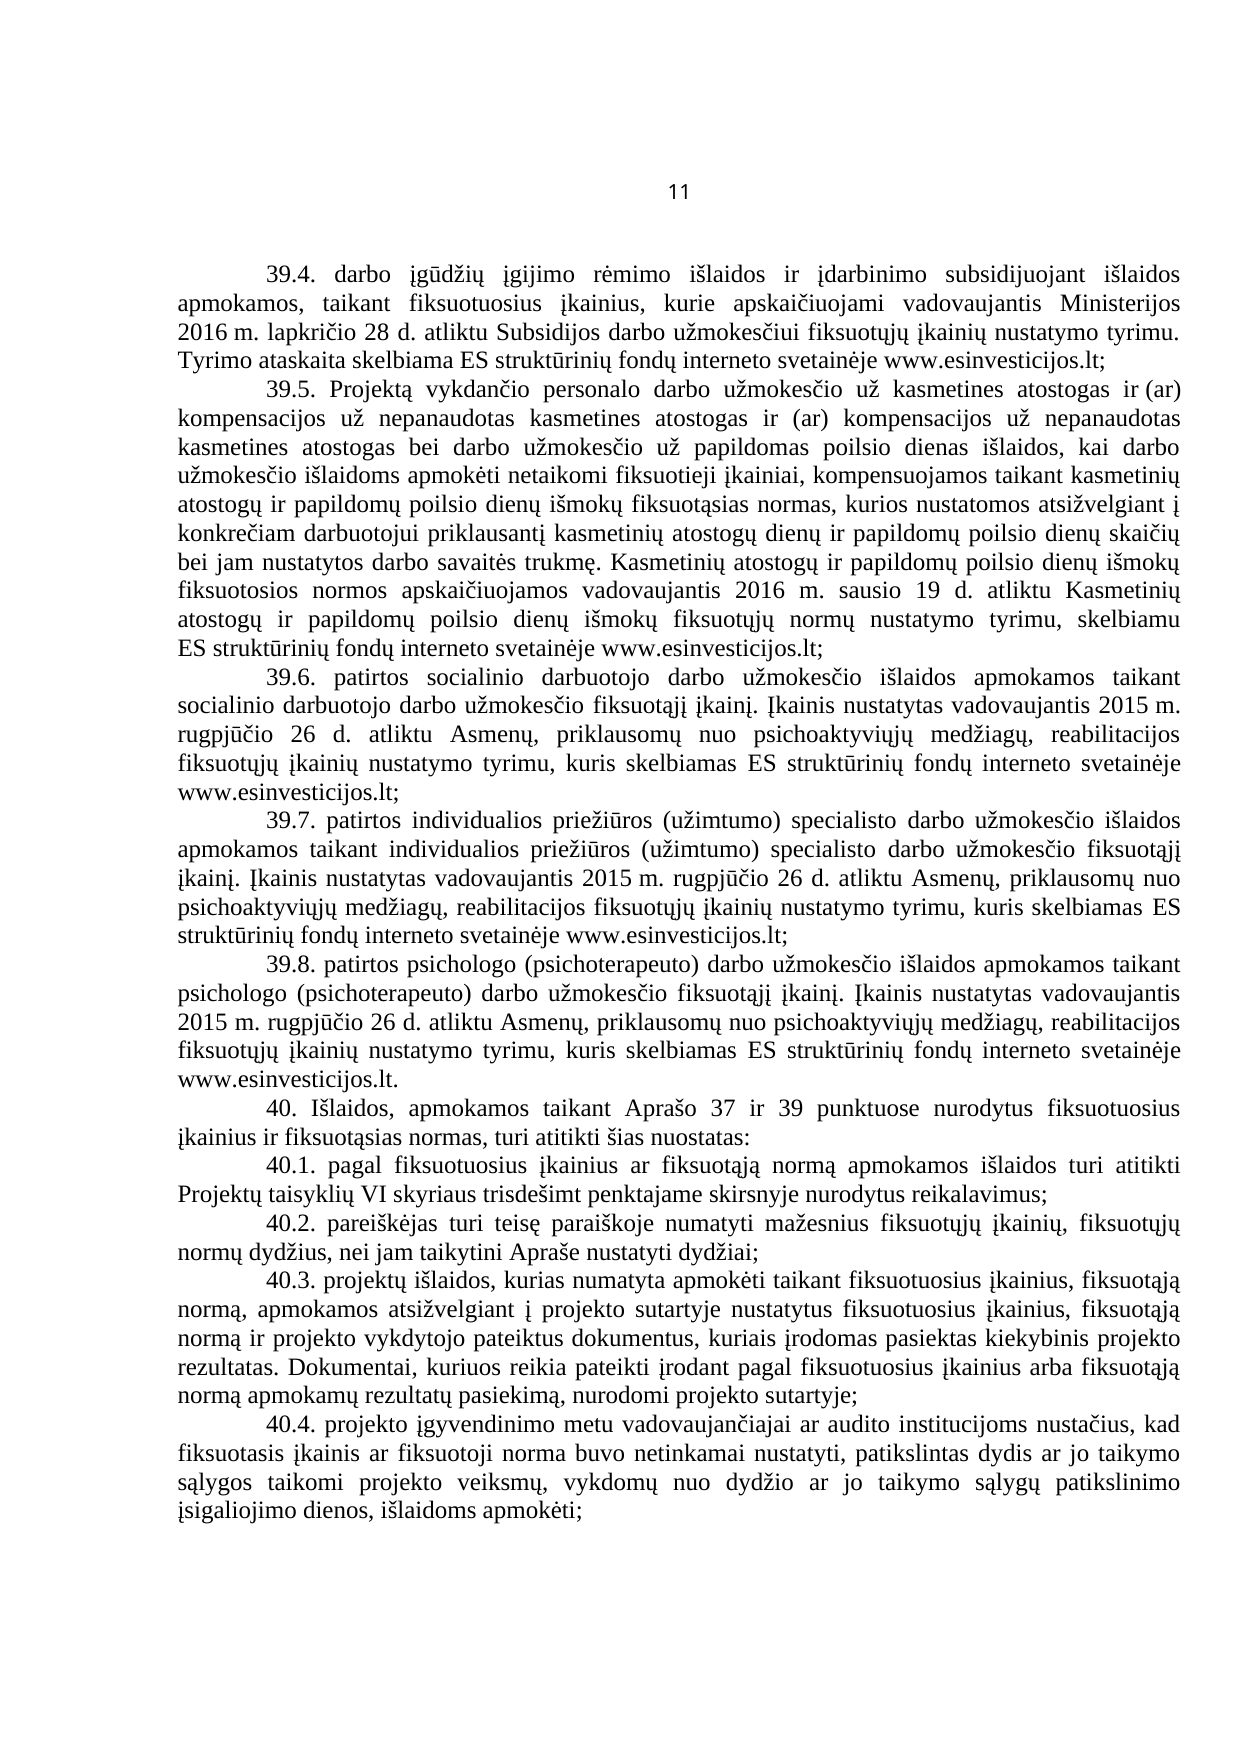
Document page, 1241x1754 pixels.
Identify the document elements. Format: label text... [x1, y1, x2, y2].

text 40.1. pagal fiksuotuosius įkainius ar fiksuotąją normą apmokamos išlaidos turi atitikti Projektų taisyklių VI skyriaus trisdešimt penktajame skirsnyje nurodytus reikalavimus; [177, 1150, 1181, 1208]
text 40.2. pareiškėjas turi teisę paraiškoje numatyti mažesnius fiksuotųjų įkainių, fiksuotųjų normų dydžius, nei jam taikytini Apraše nustatyti dydžiai; [177, 1208, 1181, 1265]
text 39.4. darbo įgūdžių įgijimo rėmimo išlaidos ir įdarbinimo subsidijuojant išlaidos apmokamos, taikant fiksuotuosius įkainius, kurie apskaičiuojami vadovaujantis Ministerijos 2016 m. lapkričio 28 d. atliktu Subsidijos darbo užmokesčiui fiksuotųjų įkainių nustatymo tyrimu. Tyrimo ataskaita skelbiama ES struktūrinių fondų interneto svetainėje www.esinvesticijos.lt; [177, 259, 1181, 374]
text 40.4. projekto įgyvendinimo metu vadovaujančiajai ar audito institucijoms nustačius, kad fiksuotasis įkainis ar fiksuotoji norma buvo netinkamai nustatyti, patikslintas dydis ar jo taikymo sąlygos taikomi projekto veiksmų, vykdomų nuo dydžio ar jo taikymo sąlygų patikslinimo įsigaliojimo dienos, išlaidoms apmokėti; [177, 1409, 1181, 1524]
text 40.3. projektų išlaidos, kurias numatyta apmokėti taikant fiksuotuosius įkainius, fiksuotąją normą, apmokamos atsižvelgiant į projekto sutartyje nustatytus fiksuotuosius įkainius, fiksuotąją normą ir projekto vykdytojo pateiktus dokumentus, kuriais įrodomas pasiektas kiekybinis projekto rezultatas. Dokumentai, kuriuos reikia pateikti įrodant pagal fiksuotuosius įkainius arba fiksuotąją normą apmokamų rezultatų pasiekimą, nurodomi projekto sutartyje; [177, 1265, 1181, 1409]
text 39.8. patirtos psichologo (psichoterapeuto) darbo užmokesčio išlaidos apmokamos taikant psichologo (psichoterapeuto) darbo užmokesčio fiksuotąjį įkainį. Įkainis nustatytas vadovaujantis 2015 m. rugpjūčio 26 d. atliktu Asmenų, priklausomų nuo psichoaktyviųjų medžiagų, reabilitacijos fiksuotųjų įkainių nustatymo tyrimu, kuris skelbiamas ES struktūrinių fondų interneto svetainėje www.esinvesticijos.lt. [177, 949, 1181, 1093]
text 39.7. patirtos individualios priežiūros (užimtumo) specialisto darbo užmokesčio išlaidos apmokamos taikant individualios priežiūros (užimtumo) specialisto darbo užmokesčio fiksuotąjį įkainį. Įkainis nustatytas vadovaujantis 2015 m. rugpjūčio 26 d. atliktu Asmenų, priklausomų nuo psichoaktyviųjų medžiagų, reabilitacijos fiksuotųjų įkainių nustatymo tyrimu, kuris skelbiamas ES struktūrinių fondų interneto svetainėje www.esinvesticijos.lt; [177, 805, 1181, 949]
text 39.6. patirtos socialinio darbuotojo darbo užmokesčio išlaidos apmokamos taikant socialinio darbuotojo darbo užmokesčio fiksuotąjį įkainį. Įkainis nustatytas vadovaujantis 2015 m. rugpjūčio 26 d. atliktu Asmenų, priklausomų nuo psichoaktyviųjų medžiagų, reabilitacijos fiksuotųjų įkainių nustatymo tyrimu, kuris skelbiamas ES struktūrinių fondų interneto svetainėje www.esinvesticijos.lt; [177, 662, 1181, 805]
text 40. Išlaidos, apmokamos taikant Aprašo 37 ir 39 punktuose nurodytus fiksuotuosius įkainius ir fiksuotąsias normas, turi atitikti šias nuostatas: [177, 1093, 1181, 1150]
text 39.5. Projektą vykdančio personalo darbo užmokesčio už kasmetines atostogas ir (ar) kompensacijos už nepanaudotas kasmetines atostogas ir (ar) kompensacijos už nepanaudotas kasmetines atostogas bei darbo užmokesčio už papildomas poilsio dienas išlaidos, kai darbo užmokesčio išlaidoms apmokėti netaikomi fiksuotieji įkainiai, kompensuojamos taikant kasmetinių atostogų ir papildomų poilsio dienų išmokų fiksuotąsias normas, kurios nustatomos atsižvelgiant į konkrečiam darbuotojui priklausantį kasmetinių atostogų dienų ir papildomų poilsio dienų skaičių bei jam nustatytos darbo savaitės trukmę. Kasmetinių atostogų ir papildomų poilsio dienų išmokų fiksuotosios normos apskaičiuojamos vadovaujantis 2016 m. sausio 19 d. atliktu Kasmetinių atostogų ir papildomų poilsio dienų išmokų fiksuotųjų normų nustatymo tyrimu, skelbiamu ES struktūrinių fondų interneto svetainėje www.esinvesticijos.lt; [177, 374, 1181, 662]
